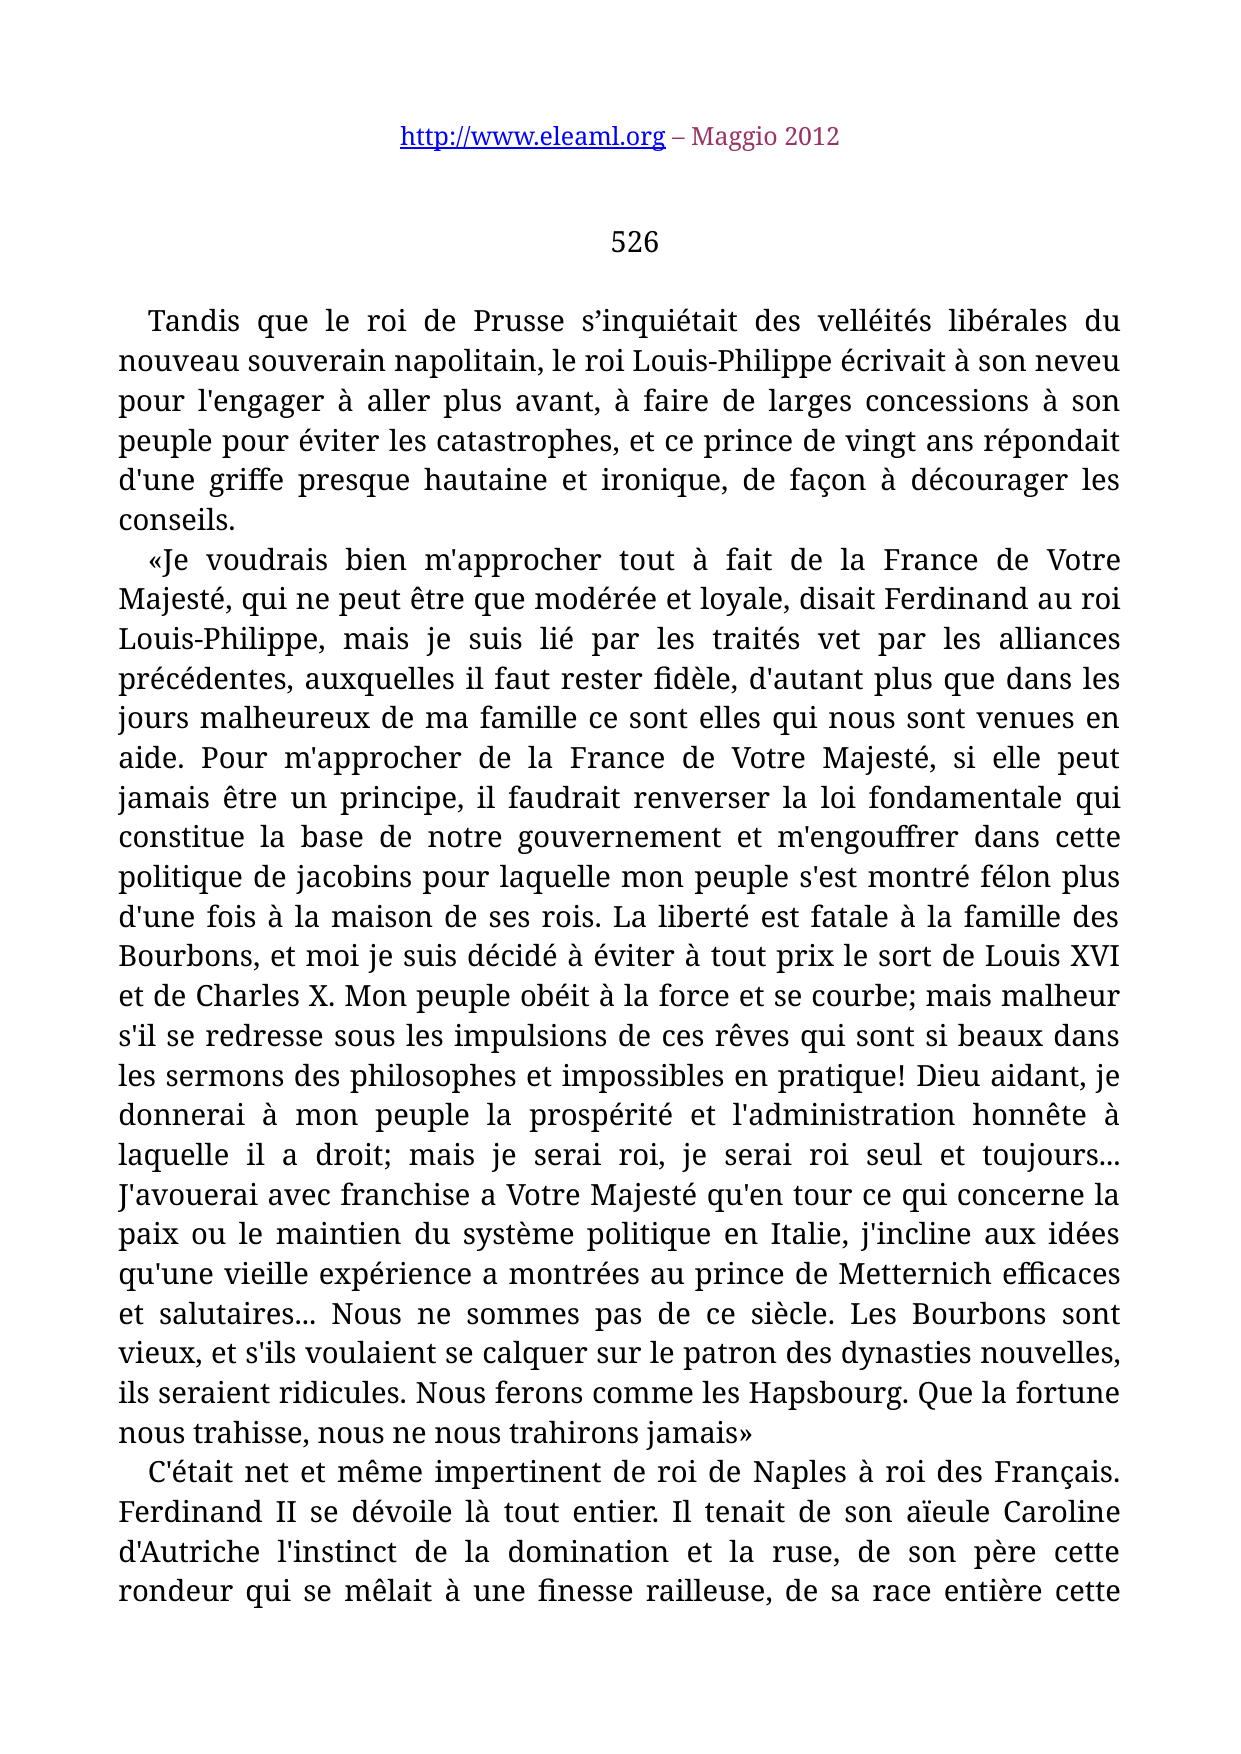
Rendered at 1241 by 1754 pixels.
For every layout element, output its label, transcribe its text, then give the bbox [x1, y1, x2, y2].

text 526 [118, 221, 1122, 261]
text Tandis que le roi de Prusse s’inquiétait des velléités libérales du nouveau souverain napolitain, le roi Louis-Philippe écrivait à son neveu pour l'engager à aller plus avant, à faire de larges concessions à son peuple pour éviter les catastrophes, et ce prince de vingt ans répondait d'une griffe presque hautaine et ironique, de façon à décourager les conseils. [118, 301, 1122, 539]
text C'était net et même impertinent de roi de Naples à roi des Français. Ferdinand II se dévoile là tout entier. Il tenait de son aïeule Caroline d'Autriche l'instinct de la domination et la ruse, de son père cette rondeur qui se mêlait à une finesse railleuse, de sa race entière cette [118, 1452, 1122, 1610]
text «Je voudrais bien m'approcher tout à fait de la France de Votre Majesté, qui ne peut être que modérée et loyale, disait Ferdinand au roi Louis-Philippe, mais je suis lié par les traités vet par les alliances précédentes, auxquelles il faut rester fidèle, d'autant plus que dans les jours malheureux de ma famille ce sont elles qui nous sont venues en aide. Pour m'approcher de la France de Votre Majesté, si elle peut jamais être un principe, il faudrait renverser la loi fondamentale qui constitue la base de notre gouvernement et m'engouffrer dans cette politique de jacobins pour laquelle mon peuple s'est montré félon plus d'une fois à la maison de ses rois. La liberté est fatale à la famille des Bourbons, et moi je suis décidé à éviter à tout prix le sort de Louis XVI et de Charles X. Mon peuple obéit à la force et se courbe; mais malheur s'il se redresse sous les impulsions de ces rêves qui sont si beaux dans les sermons des philosophes et impossibles en pratique! Dieu aidant, je donnerai à mon peuple la prospérité et l'administration honnête à laquelle il a droit; mais je serai roi, je serai roi seul et toujours... J'avouerai avec franchise a Votre Majesté qu'en tour ce qui concerne la paix ou le maintien du système politique en Italie, j'incline aux idées qu'une vieille expérience a montrées au prince de Metternich efficaces et salutaires... Nous ne sommes pas de ce siècle. Les Bourbons sont vieux, et s'ils voulaient se calquer sur le patron des dynasties nouvelles, ils seraient ridicules. Nous ferons comme les Hapsbourg. Que la fortune nous trahisse, nous ne nous trahirons jamais» [118, 539, 1122, 1452]
